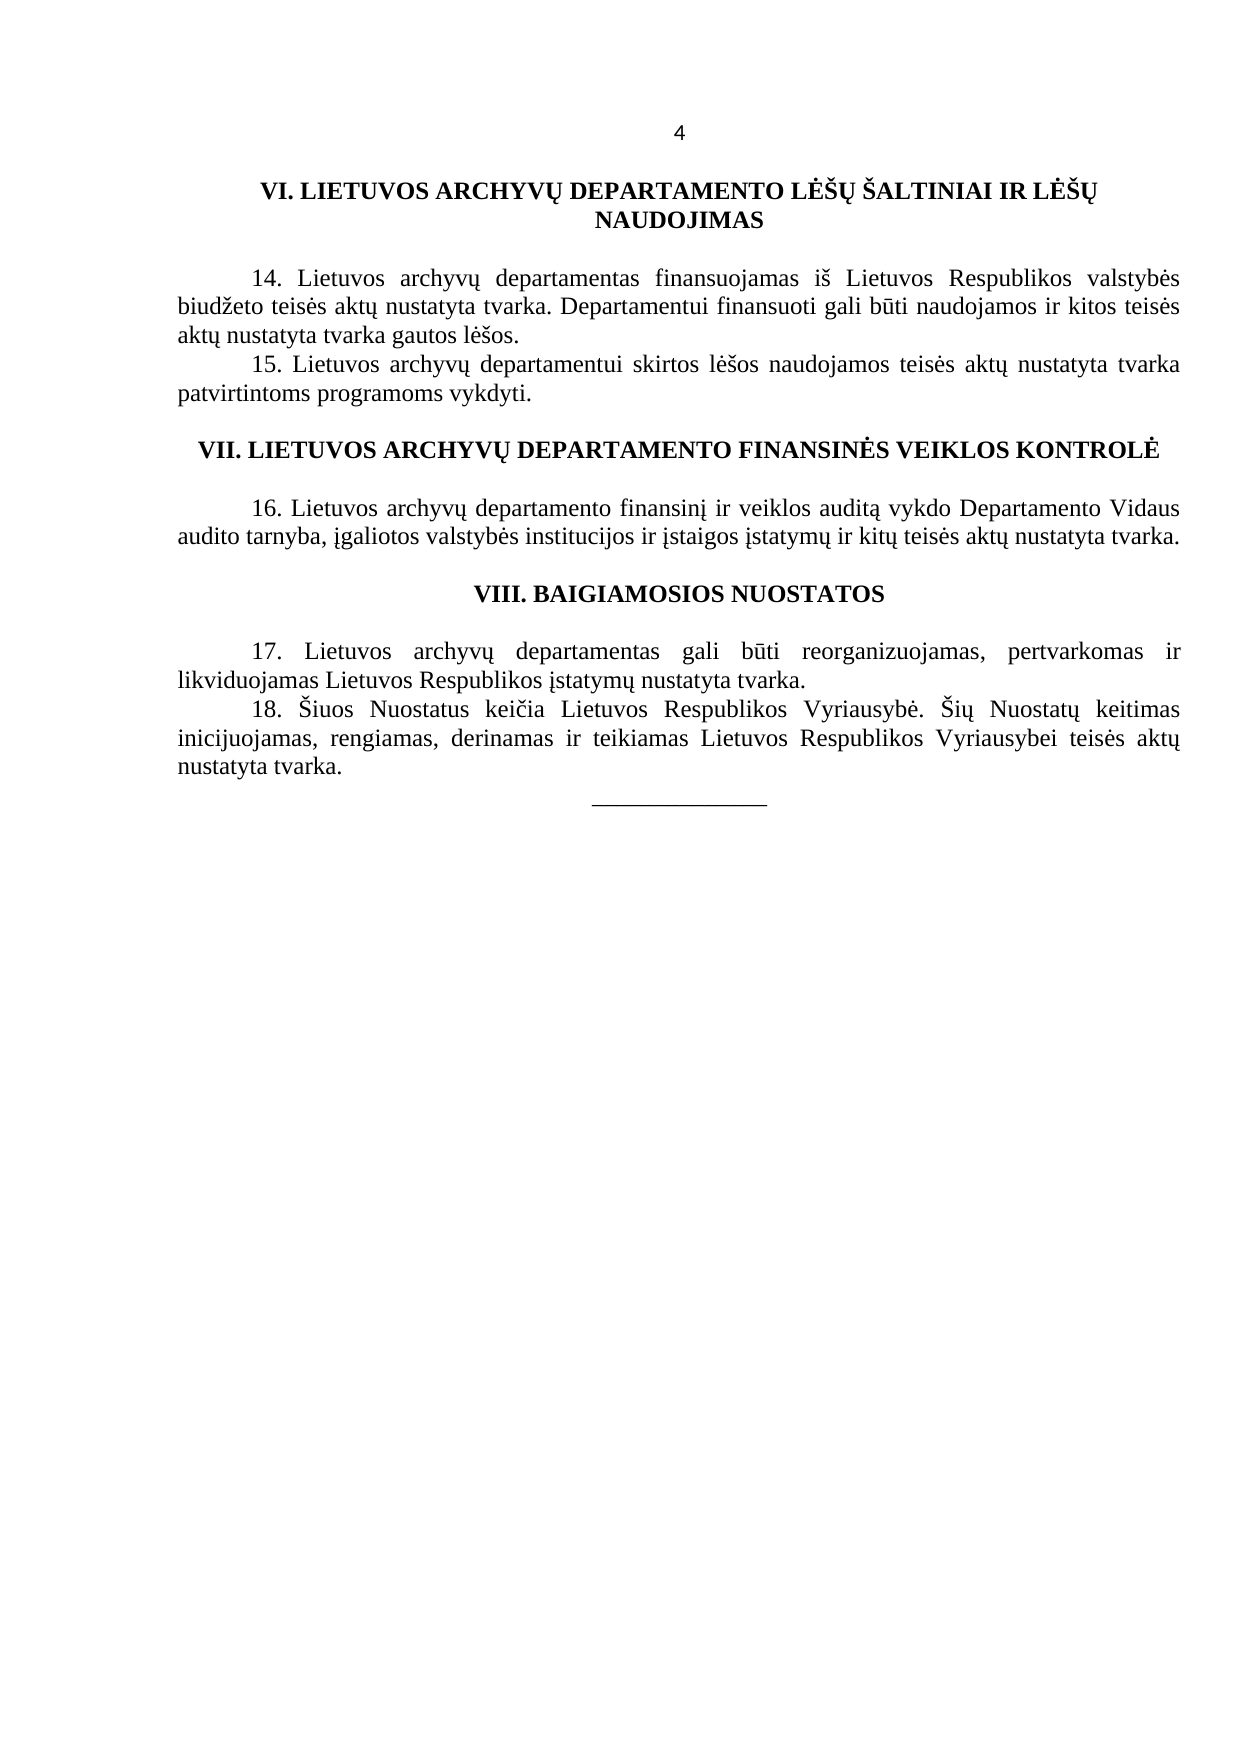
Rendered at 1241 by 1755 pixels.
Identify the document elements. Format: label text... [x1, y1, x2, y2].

text VII. LIETUVOS ARCHYVŲ DEPARTAMENTO FINANSINĖS VEIKLOS KONTROLĖ [177, 435, 1181, 464]
text ______________ [177, 780, 1181, 809]
text 16. Lietuvos archyvų departamento finansinį ir veiklos auditą vykdo Departamento Vidaus audito tarnyba, įgaliotos valstybės institucijos ir įstaigos įstatymų ir kitų teisės aktų nustatyta tvarka. [177, 493, 1181, 550]
text VI. LIETUVOS ARCHYVŲ DEPARTAMENTO LĖŠŲ ŠALTINIAI IR LĖŠŲ [177, 176, 1181, 205]
text NAUDOJIMAS [177, 205, 1181, 234]
text 15. Lietuvos archyvų departamentui skirtos lėšos naudojamos teisės aktų nustatyta tvarka patvirtintoms programoms vykdyti. [177, 349, 1181, 406]
text VIII. BAIGIAMOSIOS NUOSTATOS [177, 579, 1181, 608]
text 14. Lietuvos archyvų departamentas finansuojamas iš Lietuvos Respublikos valstybės biudžeto teisės aktų nustatyta tvarka. Departamentui finansuoti gali būti naudojamos ir kitos teisės aktų nustatyta tvarka gautos lėšos. [177, 263, 1181, 349]
text 18. Šiuos Nuostatus keičia Lietuvos Respublikos Vyriausybė. Šių Nuostatų keitimas inicijuojamas, rengiamas, derinamas ir teikiamas Lietuvos Respublikos Vyriausybei teisės aktų nustatyta tvarka. [177, 694, 1181, 780]
text 17. Lietuvos archyvų departamentas gali būti reorganizuojamas, pertvarkomas ir likviduojamas Lietuvos Respublikos įstatymų nustatyta tvarka. [177, 636, 1181, 694]
